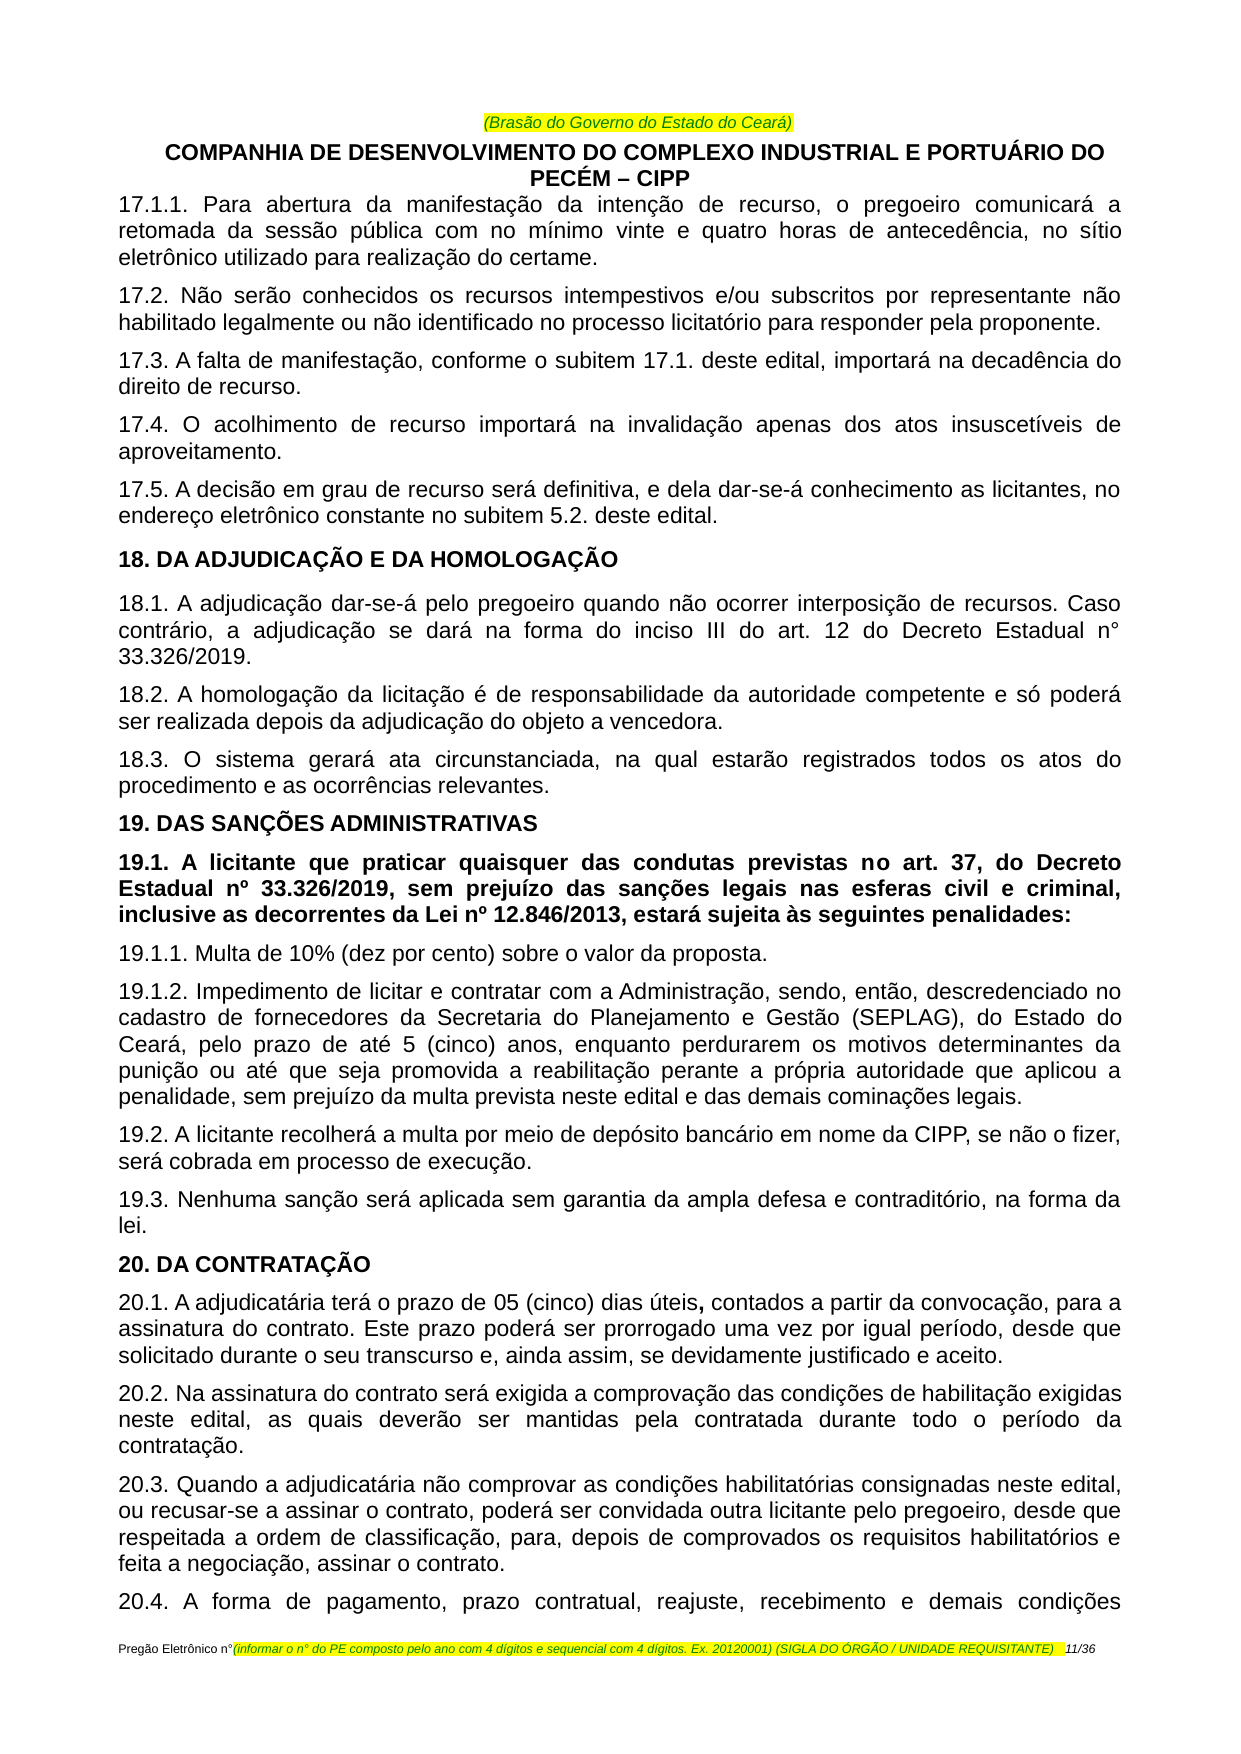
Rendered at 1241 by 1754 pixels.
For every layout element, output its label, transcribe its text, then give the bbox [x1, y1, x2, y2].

text 20.4. A forma de pagamento, prazo contratual, reajuste, recebimento e demais condições [118, 1588, 1122, 1614]
text 20.3. Quando a adjudicatária não comprovar as condições habilitatórias consignadas neste edital, ou recusar-se a assinar o contrato, poderá ser convidada outra licitante pelo pregoeiro, desde que respeitada a ordem de classificação, para, depois de comprovados os requisitos habilitatórios e feita a negociação, assinar o contrato. [118, 1471, 1122, 1576]
text 17.4. O acolhimento de recurso importará na invalidação apenas dos atos insuscetíveis de aproveitamento. [118, 411, 1122, 464]
text 17.2. Não serão conhecidos os recursos intempestivos e/ou subscritos por representante não habilitado legalmente ou não identificado no processo licitatório para responder pela proponente. [118, 282, 1122, 335]
text 20. DA CONTRATAÇÃO [118, 1251, 1122, 1277]
text 19.1.2. Impedimento de licitar e contratar com a Administração, sendo, então, descredenciado no cadastro de fornecedores da Secretaria do Planejamento e Gestão (SEPLAG), do Estado do Ceará, pelo prazo de até 5 (cinco) anos, enquanto perdurarem os motivos determinantes da punição ou até que seja promovida a reabilitação perante a própria autoridade que aplicou a penalidade, sem prejuízo da multa prevista neste edital e das demais cominações legais. [118, 978, 1122, 1109]
text 17.5. A decisão em grau de recurso será definitiva, e dela dar-se-á conhecimento as licitantes, no endereço eletrônico constante no subitem 5.2. deste edital. [118, 476, 1122, 528]
text 17.1.1. Para abertura da manifestação da intenção de recurso, o pregoeiro comunicará a retomada da sessão pública com no mínimo vinte e quatro horas de antecedência, no sítio eletrônico utilizado para realização do certame. [118, 191, 1122, 270]
text 19.2. A licitante recolherá a multa por meio de depósito bancário em nome da CIPP, se não o fizer, será cobrada em processo de execução. [118, 1121, 1122, 1174]
text 20.2. Na assinatura do contrato será exigida a comprovação das condições de habilitação exigidas neste edital, as quais deverão ser mantidas pela contratada durante todo o período da contratação. [118, 1380, 1122, 1459]
text 19.3. Nenhuma sanção será aplicada sem garantia da ampla defesa e contraditório, na forma da lei. [118, 1186, 1122, 1239]
text 18.2. A homologação da licitação é de responsabilidade da autoridade competente e só poderá ser realizada depois da adjudicação do objeto a vencedora. [118, 681, 1122, 734]
text 18.1. A adjudicação dar-se-á pelo pregoeiro quando não ocorrer interposição de recursos. Caso contrário, a adjudicação se dará na forma do inciso III do art. 12 do Decreto Estadual n° 33.326/2019. [118, 590, 1122, 669]
text 19. DAS SANÇÕES ADMINISTRATIVAS [118, 810, 1122, 837]
text 20.1. A adjudicatária terá o prazo de 05 (cinco) dias úteis, contados a partir da convocação, para a assinatura do contrato. Este prazo poderá ser prorrogado uma vez por igual período, desde que solicitado durante o seu transcurso e, ainda assim, se devidamente justificado e aceito. [118, 1289, 1122, 1368]
text 19.1.1. Multa de 10% (dez por cento) sobre o valor da proposta. [118, 939, 1122, 966]
text 18.3. O sistema gerará ata circunstanciada, na qual estarão registrados todos os atos do procedimento e as ocorrências relevantes. [118, 746, 1122, 798]
text 17.3. A falta de manifestação, conforme o subitem 17.1. deste edital, importará na decadência do direito de recurso. [118, 347, 1122, 399]
text 19.1. A licitante que praticar quaisquer das condutas previstas no art. 37, do Decreto Estadual nº 33.326/2019, sem prejuízo das sanções legais nas esferas civil e criminal, inclusive as decorrentes da Lei nº 12.846/2013, estará sujeita às seguintes penalidades: [118, 849, 1122, 928]
text 18. DA ADJUDICAÇÃO E DA HOMOLOGAÇÃO [118, 546, 1122, 573]
